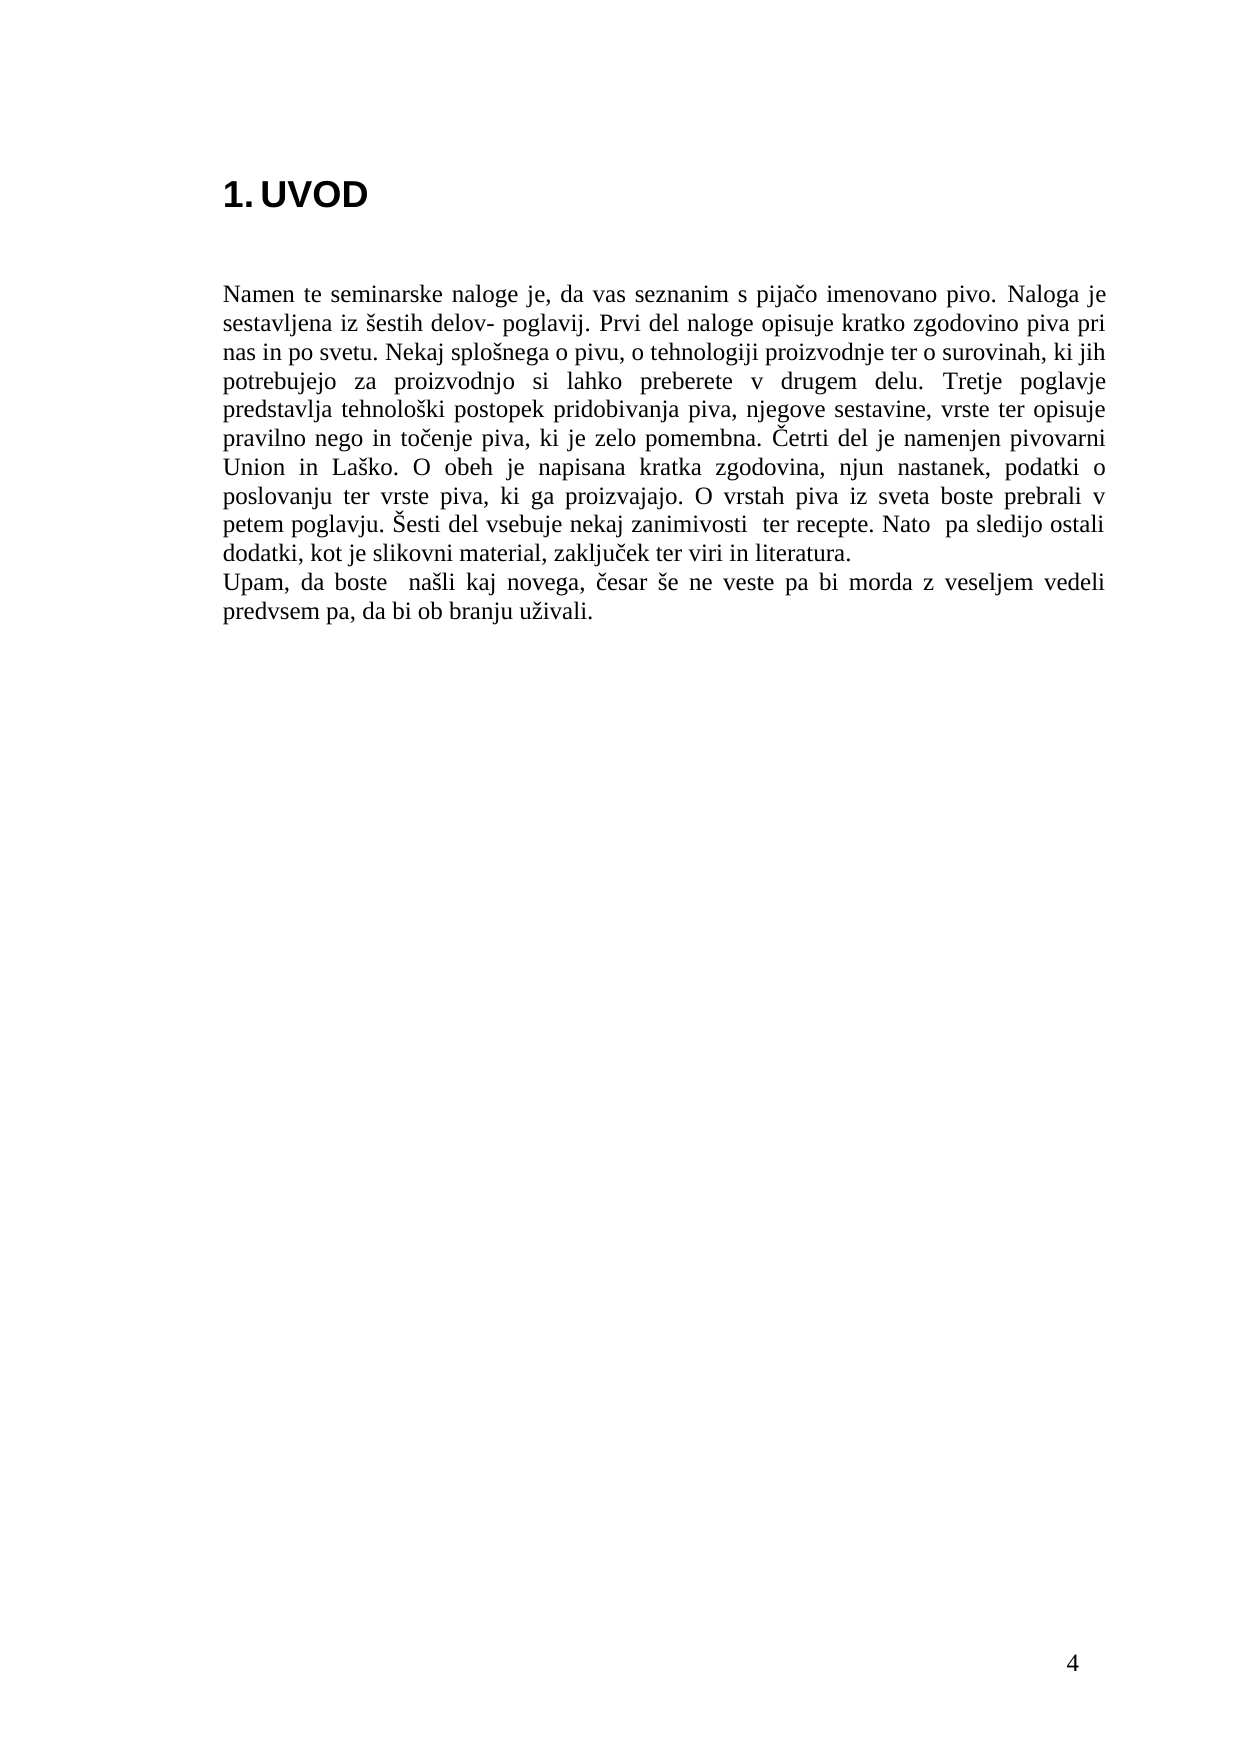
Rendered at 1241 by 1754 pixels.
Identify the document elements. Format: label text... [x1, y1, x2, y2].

subtitle UVOD [223, 173, 1106, 216]
text Namen te seminarske naloge je, da vas seznanim s pijačo imenovano pivo. Naloga je sestavljena iz šestih delov- poglavij. Prvi del naloge opisuje kratko zgodovino piva pri nas in po svetu. Nekaj splošnega o pivu, o tehnologiji proizvodnje ter o surovinah, ki jih potrebujejo za proizvodnjo si lahko preberete v drugem delu. Tretje poglavje predstavlja tehnološki postopek pridobivanja piva, njegove sestavine, vrste ter opisuje pravilno nego in točenje piva, ki je zelo pomembna. Četrti del je namenjen pivovarni Union in Laško. O obeh je napisana kratka zgodovina, njun nastanek, podatki o poslovanju ter vrste piva, ki ga proizvajajo. O vrstah piva iz sveta boste prebrali v petem poglavju. Šesti del vsebuje nekaj zanimivosti ter recepte. Nato pa sledijo ostali dodatki, kot je slikovni material, zaključek ter viri in literatura. [223, 279, 1106, 567]
text Upam, da boste našli kaj novega, česar še ne veste pa bi morda z veseljem vedeli predvsem pa, da bi ob branju uživali. [223, 567, 1106, 624]
